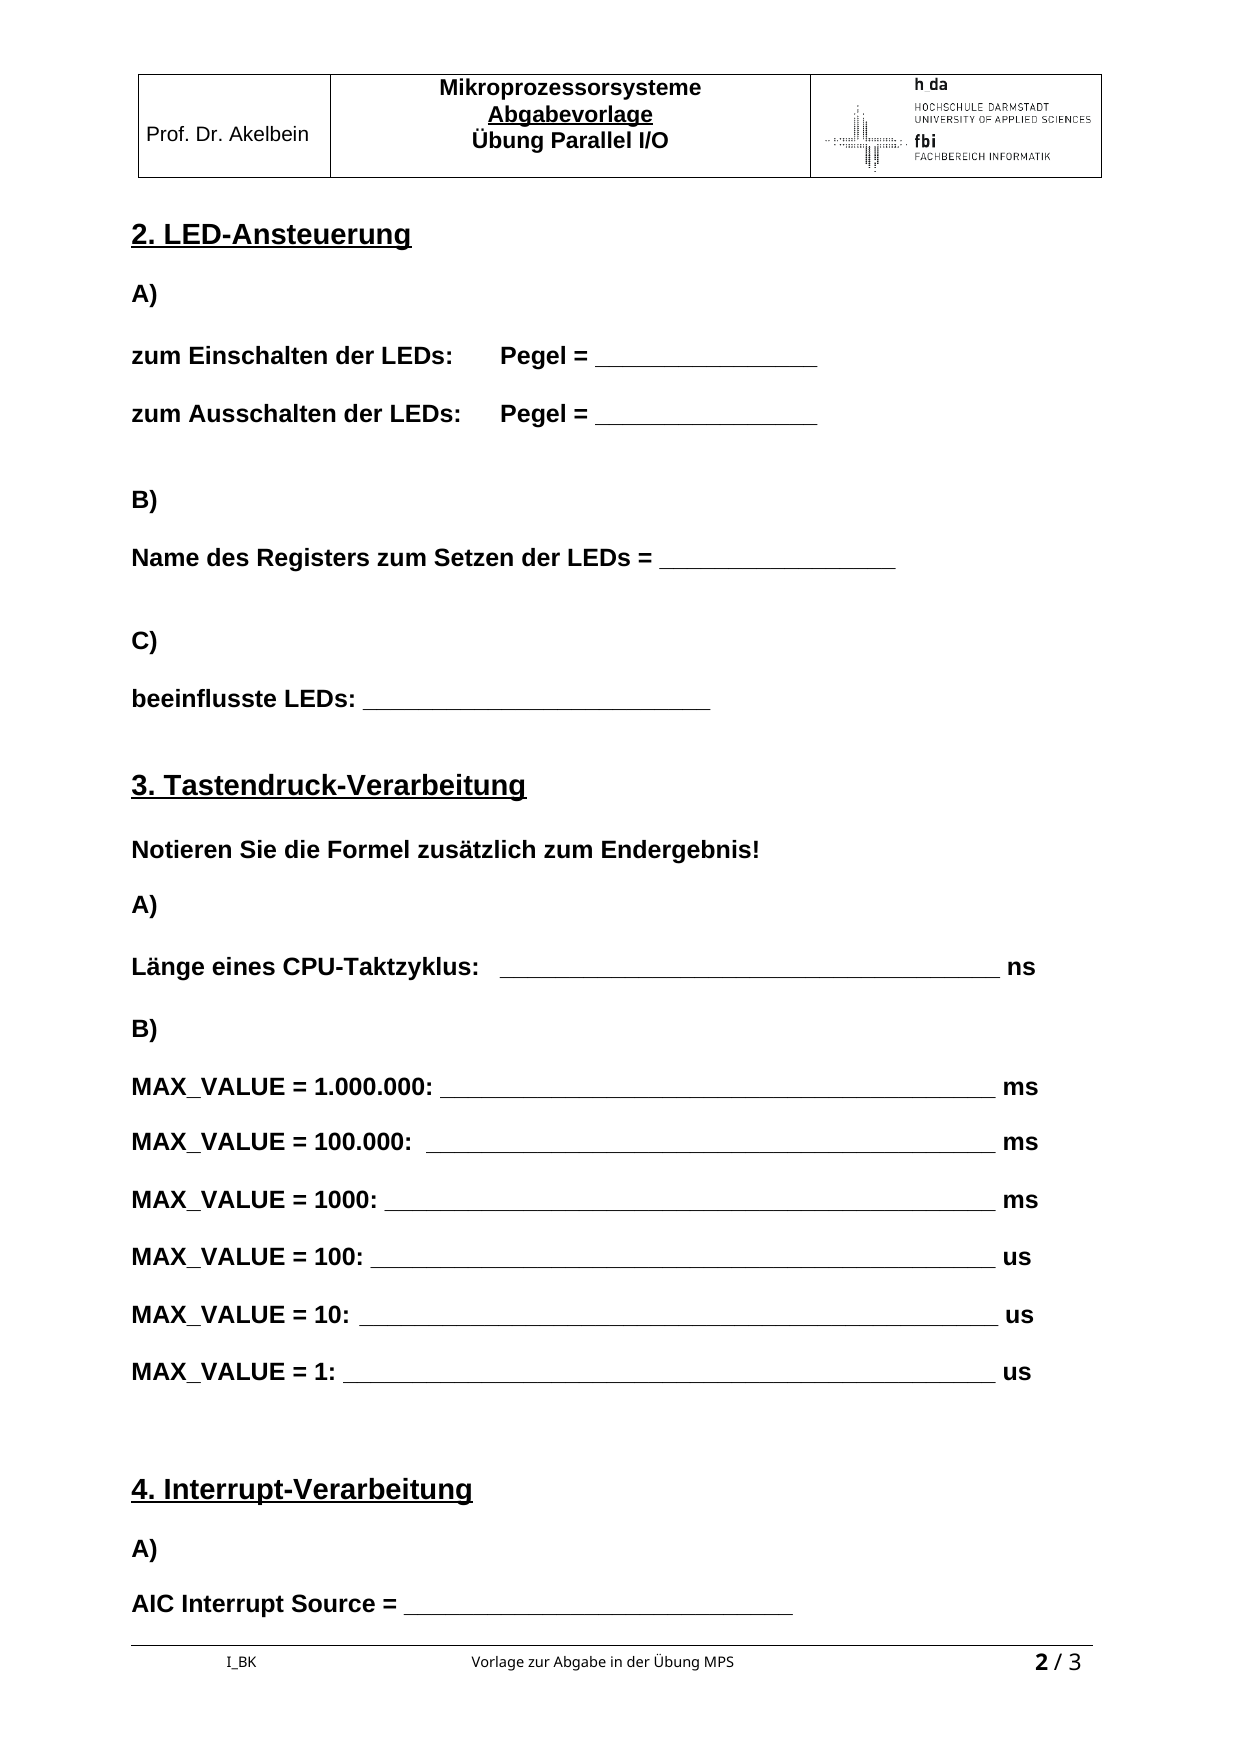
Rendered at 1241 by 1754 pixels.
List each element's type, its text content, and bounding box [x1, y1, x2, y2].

text MAX_VALUE = 1000: ____________________________________________ ms [131, 1184, 1093, 1213]
text 2. LED-Ansteuerung [131, 217, 1093, 250]
text beeinflusste LEDs: _________________________ [131, 684, 1093, 713]
text C) [131, 626, 1093, 655]
text AIC Interrupt Source = ____________________________ [131, 1589, 1093, 1618]
text MAX_VALUE = 100.000: _________________________________________ ms [131, 1127, 1093, 1156]
text Notieren Sie die Formel zusätzlich zum Endergebnis! [131, 835, 1093, 863]
text Länge eines CPU-Taktzyklus: ____________________________________ ns [131, 952, 1093, 981]
text A) [131, 1534, 1093, 1563]
text MAX_VALUE = 1.000.000: ________________________________________ ms [131, 1072, 1093, 1101]
text 3. Tastendruck-Verarbeitung [131, 768, 1093, 801]
text MAX_VALUE = 10: ______________________________________________ us [131, 1299, 1093, 1328]
text A) [131, 279, 1093, 308]
picture [816, 75, 1093, 176]
text 4. Interrupt-Verarbeitung [131, 1472, 1093, 1506]
text MAX_VALUE = 1: _______________________________________________ us [131, 1357, 1093, 1386]
text B) [131, 485, 1093, 514]
text zum Einschalten der LEDs: Pegel = ________________ [131, 341, 1093, 370]
text MAX_VALUE = 100: _____________________________________________ us [131, 1242, 1093, 1271]
text B) [131, 1014, 1093, 1043]
text A) [131, 890, 1093, 919]
text Name des Registers zum Setzen der LEDs = _________________ [131, 542, 1093, 571]
text zum Ausschalten der LEDs: Pegel = ________________ [131, 399, 1093, 427]
